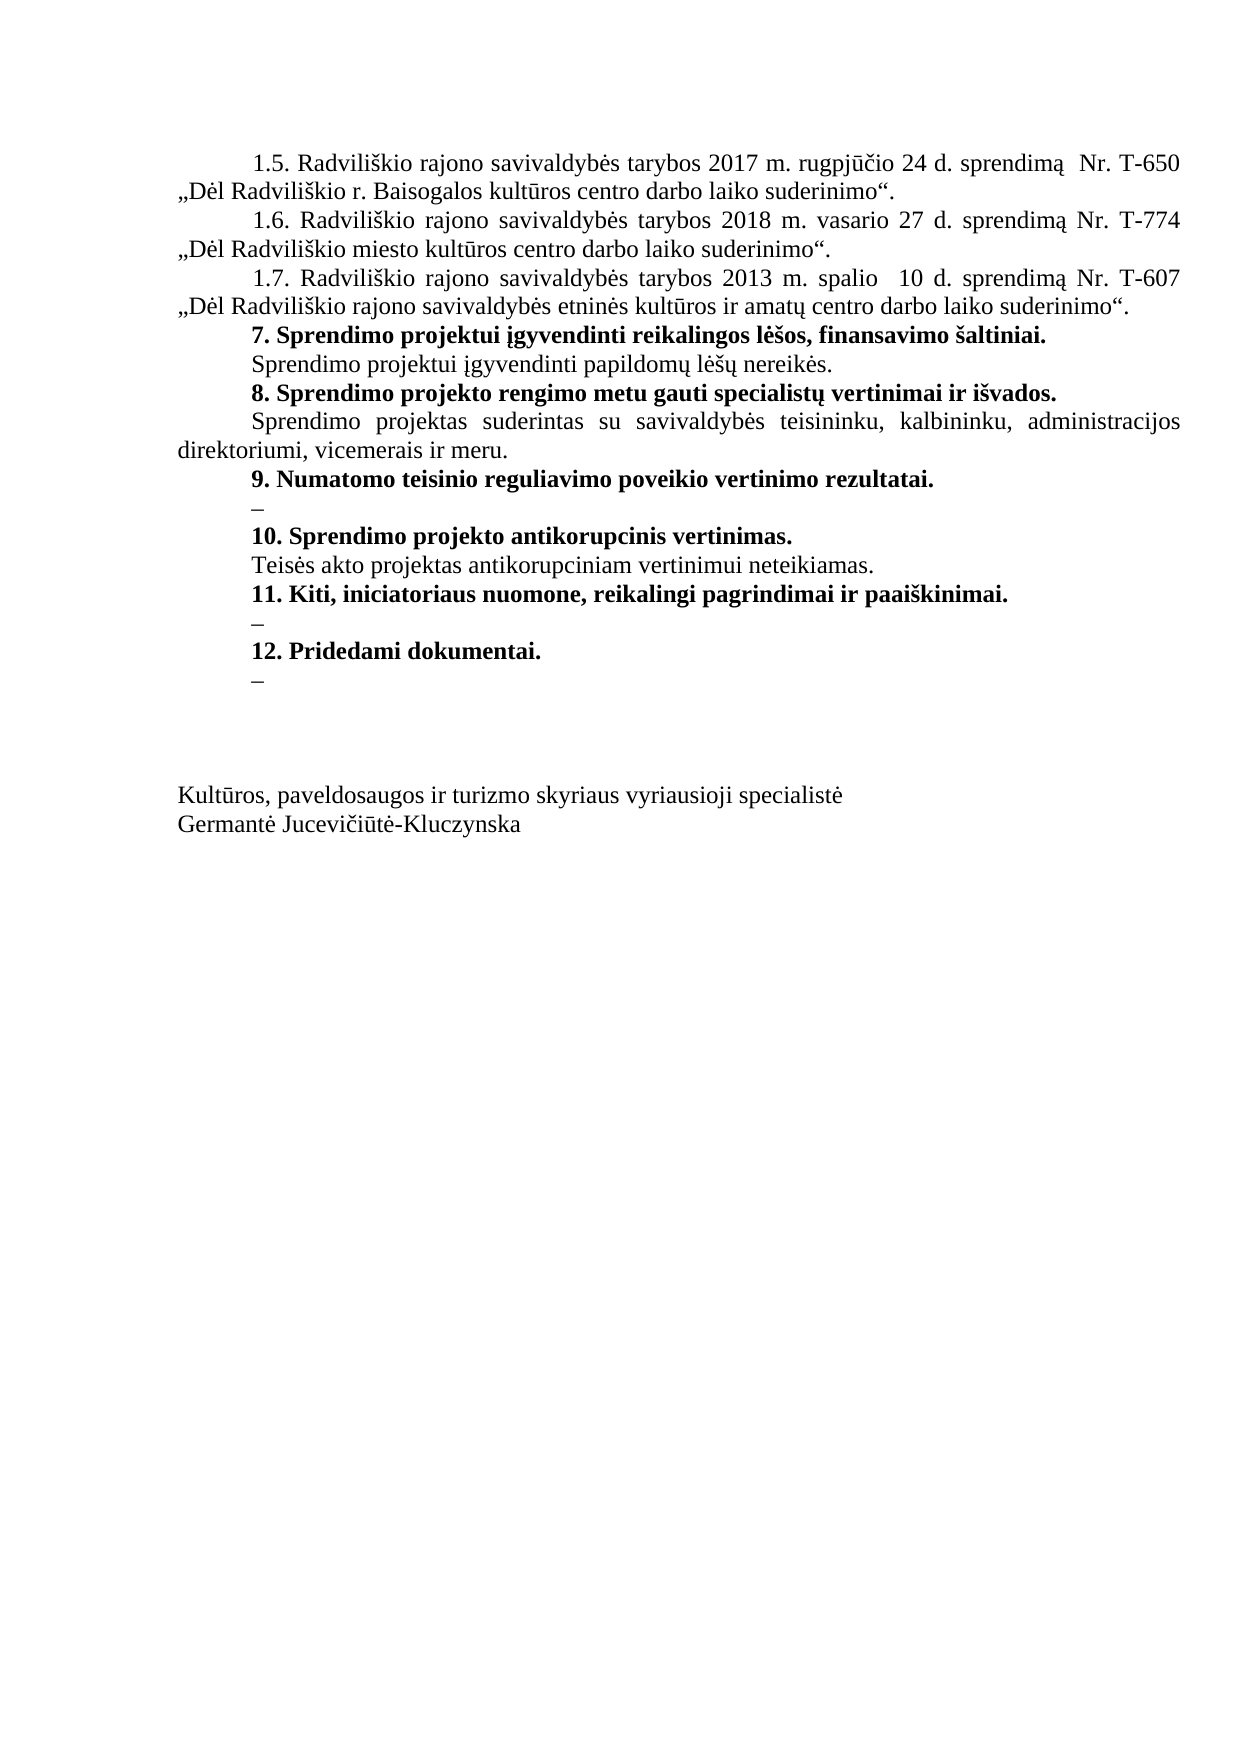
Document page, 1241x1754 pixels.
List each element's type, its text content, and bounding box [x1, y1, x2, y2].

text – [177, 608, 1181, 636]
text 11. Kiti, iniciatoriaus nuomone, reikalingi pagrindimai ir paaiškinimai. [177, 579, 1181, 608]
text Sprendimo projektas suderintas su savivaldybės teisininku, kalbininku, administracijos direktoriumi, vicemerais ir meru. [177, 406, 1181, 464]
text Kultūros, paveldosaugos ir turizmo skyriaus vyriausioji specialistė [177, 780, 1181, 809]
text 1.7. Radviliškio rajono savivaldybės tarybos 2013 m. spalio 10 d. sprendimą Nr. T-607 „Dėl Radviliškio rajono savivaldybės etninės kultūros ir amatų centro darbo laiko suderinimo“. [177, 263, 1181, 320]
text 10. Sprendimo projekto antikorupcinis vertinimas. [251, 521, 1181, 550]
text Sprendimo projektui įgyvendinti papildomų lėšų nereikės. [177, 349, 1181, 378]
text 8. Sprendimo projekto rengimo metu gauti specialistų vertinimai ir išvados. [251, 378, 1181, 406]
text 1.6. Radviliškio rajono savivaldybės tarybos 2018 m. vasario 27 d. sprendimą Nr. T-774 „Dėl Radviliškio miesto kultūros centro darbo laiko suderinimo“. [177, 205, 1181, 263]
text 1.5. Radviliškio rajono savivaldybės tarybos 2017 m. rugpjūčio 24 d. sprendimą Nr. T-650 „Dėl Radviliškio r. Baisogalos kultūros centro darbo laiko suderinimo“. [177, 148, 1181, 205]
text Teisės akto projektas antikorupciniam vertinimui neteikiamas. [177, 550, 1181, 579]
text Germantė Jucevičiūtė-Kluczynska [177, 809, 1181, 838]
text 12. Pridedami dokumentai. [251, 636, 1181, 665]
text 7. Sprendimo projektui įgyvendinti reikalingos lėšos, finansavimo šaltiniai. [177, 320, 1181, 349]
text 9. Numatomo teisinio reguliavimo poveikio vertinimo rezultatai. [251, 464, 1181, 493]
text – [251, 665, 1181, 694]
text – [251, 493, 1181, 521]
